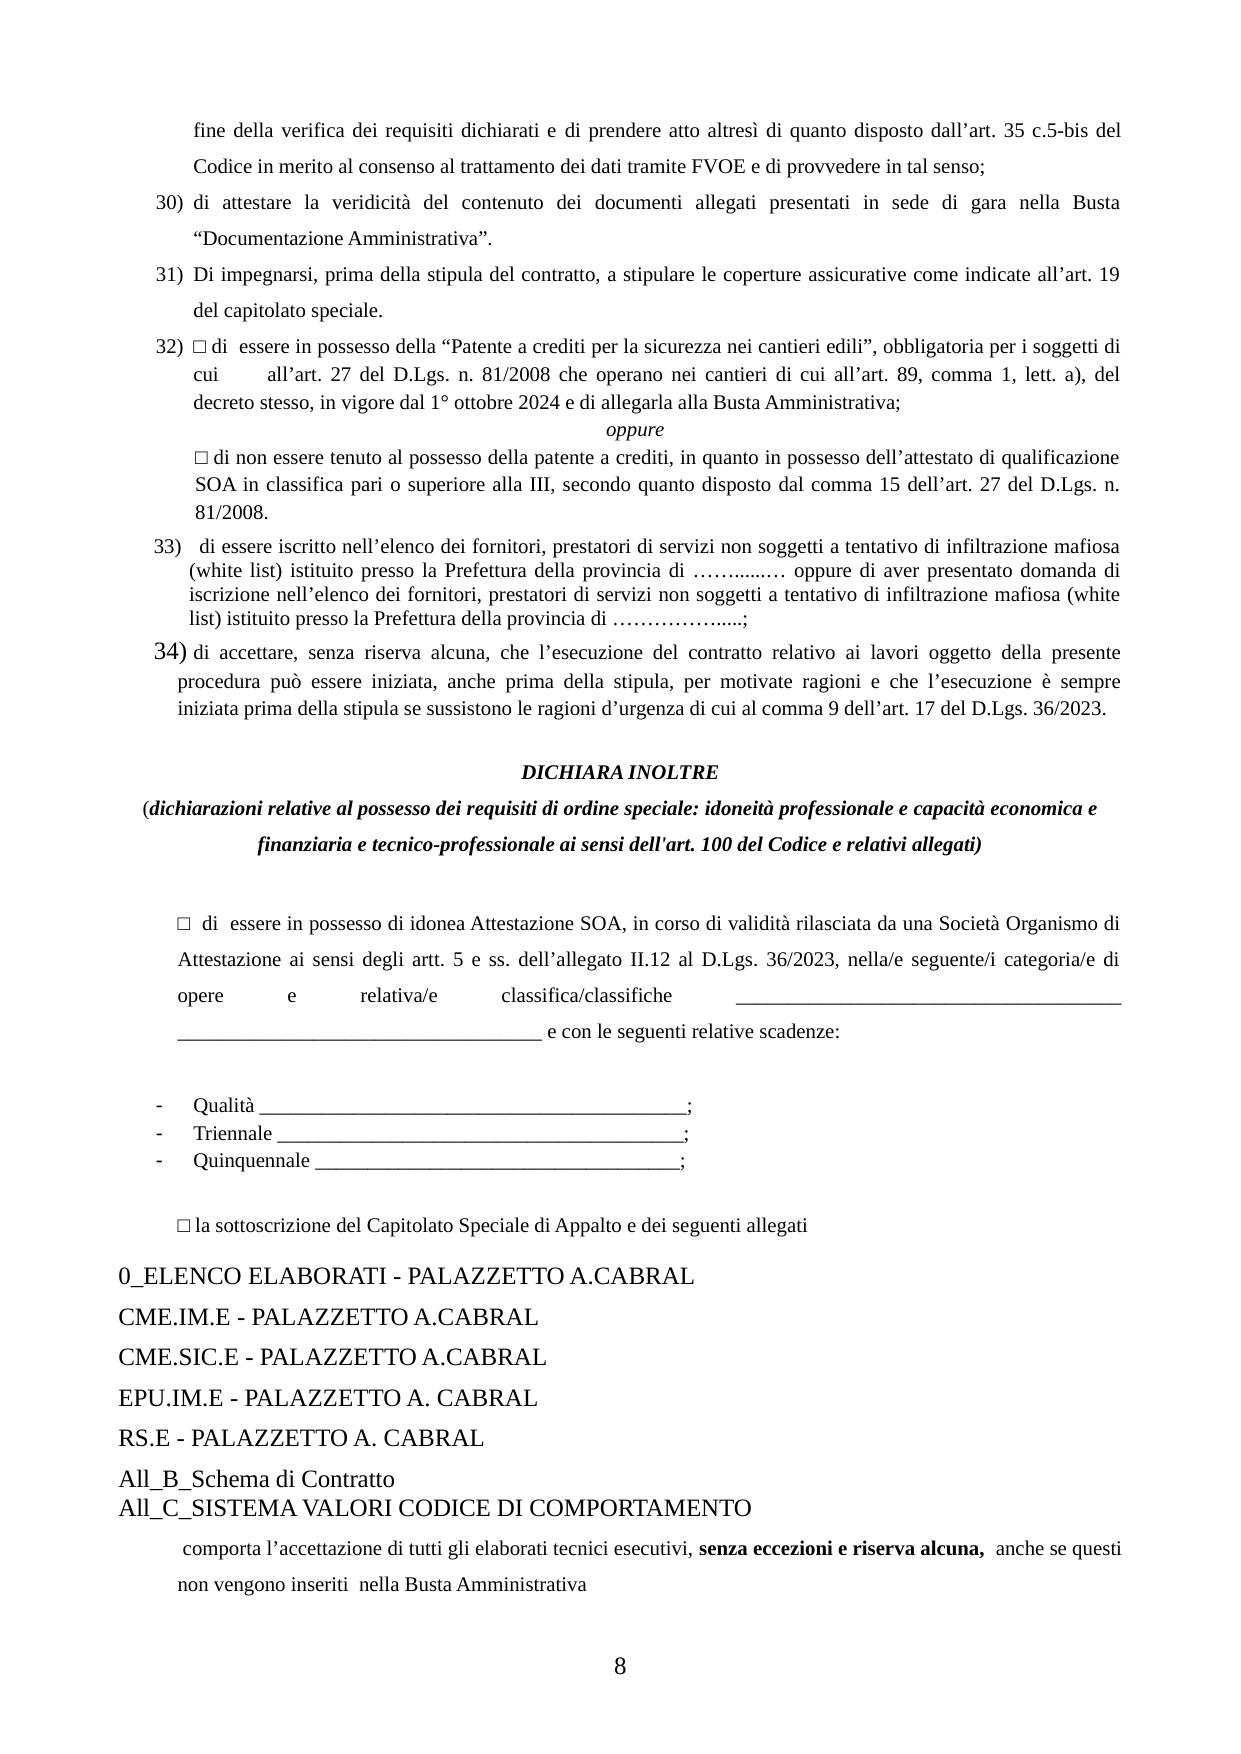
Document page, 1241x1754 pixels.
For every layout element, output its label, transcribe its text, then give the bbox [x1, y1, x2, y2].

text □ di essere in possesso di idonea Attestazione SOA, in corso di validità rilasciata da una Società Organismo di Attestazione ai sensi degli artt. 5 e ss. dell’allegato II.12 al D.Lgs. 36/2023, nella/e seguente/i categoria/e di opere e relativa/e classifica/classifiche _____________________________________ ___________________________________ e con le seguenti relative scadenze: [177, 911, 1122, 1043]
text comporta l’accettazione di tutti gli elaborati tecnici esecutivi, senza eccezioni e riserva alcuna, anche se questi non vengono inseriti nella Busta Amministrativa [177, 1536, 1122, 1596]
list Di impegnarsi, prima della stipula del contratto, a stipulare le coperture assicurative come indicate all’art. 19 del capitolato speciale. [156, 262, 1122, 322]
text All_C_SISTEMA VALORI CODICE DI COMPORTAMENTO [118, 1493, 1122, 1521]
list di accettare, senza riserva alcuna, che l’esecuzione del contratto relativo ai lavori oggetto della presente procedura può essere iniziata, anche prima della stipula, per motivate ragioni e che l’esecuzione è sempre iniziata prima della stipula se sussistono le ragioni d’urgenza di cui al comma 9 dell’art. 17 del D.Lgs. 36/2023. [153, 636, 1122, 720]
list oppure [118, 417, 1122, 441]
text RS.E - PALAZZETTO A. CABRAL [118, 1423, 1122, 1452]
list □ di essere in possesso della “Patente a crediti per la sicurezza nei cantieri edili”, obbligatoria per i soggetti di cui all’art. 27 del D.Lgs. n. 81/2008 che operano nei cantieri di cui all’art. 89, comma 1, lett. a), del decreto stesso, in vigore dal 1° ottobre 2024 e di allegarla alla Busta Amministrativa; [156, 334, 1122, 414]
list □ di non essere tenuto al possesso della patente a crediti, in quanto in possesso dell’attestato di qualificazione SOA in classifica pari o superiore alla III, secondo quanto disposto dal comma 15 dell’art. 27 del D.Lgs. n. 81/2008. [195, 445, 1122, 524]
list Triennale _______________________________________; [156, 1121, 1122, 1145]
list Qualità _________________________________________; [156, 1093, 1122, 1117]
text (dichiarazioni relative al possesso dei requisiti di ordine speciale: idoneità professionale e capacità economica e finanziaria e tecnico-professionale ai sensi dell'art. 100 del Codice e relativi allegati) [118, 796, 1122, 856]
text CME.IM.E - PALAZZETTO A.CABRAL [118, 1302, 1122, 1331]
text All_B_Schema di Contratto [118, 1464, 1122, 1493]
text 0_ELENCO ELABORATI - PALAZZETTO A.CABRAL [118, 1261, 1122, 1290]
list Quinquennale ___________________________________; [156, 1148, 1122, 1172]
text □ la sottoscrizione del Capitolato Speciale di Appalto e dei seguenti allegati [177, 1213, 1122, 1237]
list fine della verifica dei requisiti dichiarati e di prendere atto altresì di quanto disposto dall’art. 35 c.5-bis del Codice in merito al consenso al trattamento dei dati tramite FVOE e di provvedere in tal senso; [156, 118, 1122, 178]
text CME.SIC.E - PALAZZETTO A.CABRAL [118, 1342, 1122, 1371]
list di essere iscritto nell’elenco dei fornitori, prestatori di servizi non soggetti a tentativo di infiltrazione mafiosa (white list) istituito presso la Prefettura della provincia di ……......… oppure di aver presentato domanda di iscrizione nell’elenco dei fornitori, prestatori di servizi non soggetti a tentativo di infiltrazione mafiosa (white list) istituito presso la Prefettura della provincia di …………….....; [153, 534, 1122, 630]
text EPU.IM.E - PALAZZETTO A. CABRAL [118, 1383, 1122, 1412]
list di attestare la veridicità del contenuto dei documenti allegati presentati in sede di gara nella Busta “Documentazione Amministrativa”. [156, 190, 1122, 250]
text DICHIARA INOLTRE [118, 760, 1122, 784]
